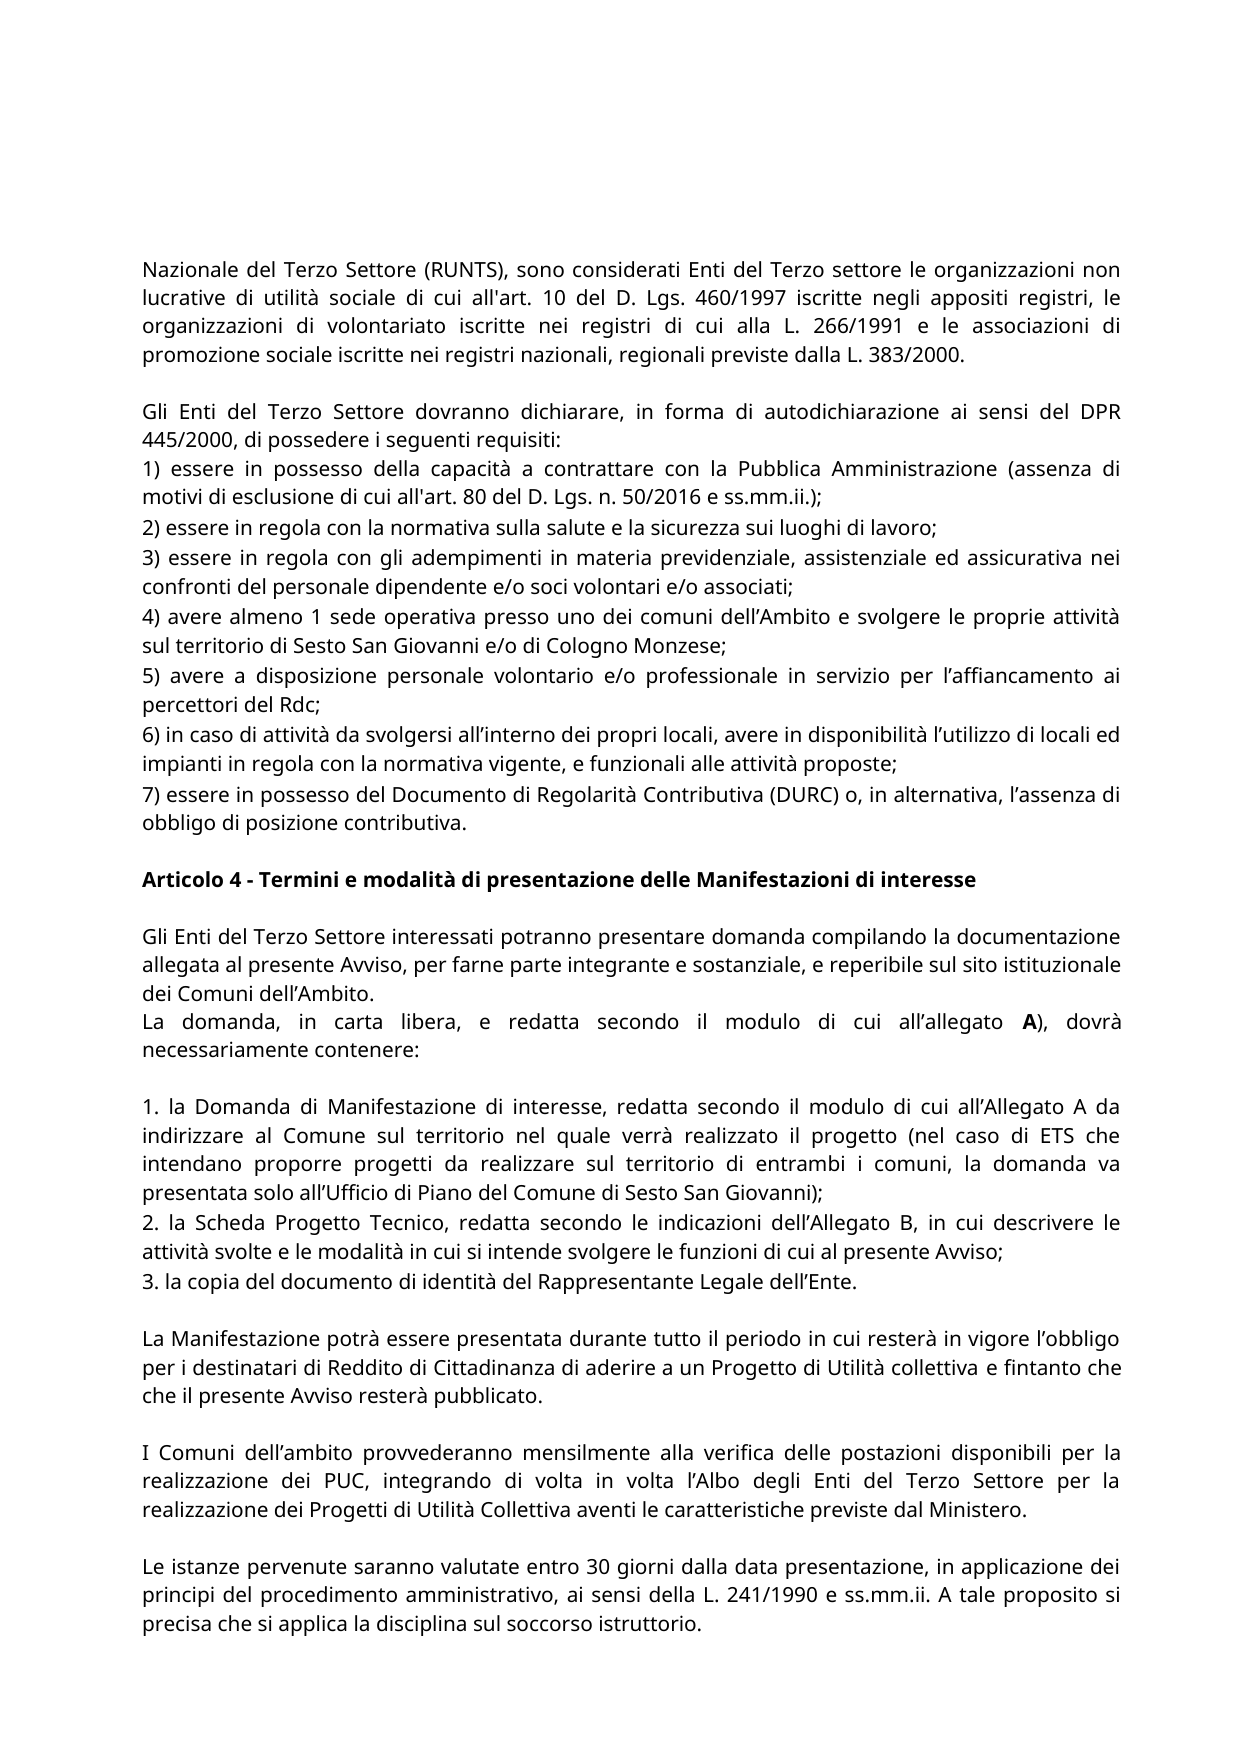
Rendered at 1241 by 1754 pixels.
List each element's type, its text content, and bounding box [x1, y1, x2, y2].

text 3. la copia del documento di identità del Rappresentante Legale dell’Ente. [142, 1267, 1122, 1296]
text La domanda, in carta libera, e redatta secondo il modulo di cui all’allegato A), dovrà necessariamente contenere: [142, 1007, 1122, 1064]
text Gli Enti del Terzo Settore dovranno dichiarare, in forma di autodichiarazione ai sensi del DPR 445/2000, di possedere i seguenti requisiti: [142, 397, 1122, 454]
text I Comuni dell’ambito provvederanno mensilmente alla verifica delle postazioni disponibili per la realizzazione dei PUC, integrando di volta in volta l’Albo degli Enti del Terzo Settore per la realizzazione dei Progetti di Utilità Collettiva aventi le caratteristiche previste dal Ministero. [142, 1438, 1122, 1523]
text 3) essere in regola con gli adempimenti in materia previdenziale, assistenziale ed assicurativa nei confronti del personale dipendente e/o soci volontari e/o associati; [142, 543, 1122, 600]
text 1) essere in possesso della capacità a contrattare con la Pubblica Amministrazione (assenza di motivi di esclusione di cui all'art. 80 del D. Lgs. n. 50/2016 e ss.mm.ii.); [142, 454, 1122, 511]
text Le istanze pervenute saranno valutate entro 30 giorni dalla data presentazione, in applicazione dei principi del procedimento amministrativo, ai sensi della L. 241/1990 e ss.mm.ii. A tale proposito si precisa che si applica la disciplina sul soccorso istruttorio. [142, 1552, 1122, 1637]
text La Manifestazione potrà essere presentata durante tutto il periodo in cui resterà in vigore l’obbligo per i destinatari di Reddito di Cittadinanza di aderire a un Progetto di Utilità collettiva e fintanto che che il presente Avviso resterà pubblicato. [142, 1324, 1122, 1410]
text 1. la Domanda di Manifestazione di interesse, redatta secondo il modulo di cui all’Allegato A da indirizzare al Comune sul territorio nel quale verrà realizzato il progetto (nel caso di ETS che intendano proporre progetti da realizzare sul territorio di entrambi i comuni, la domanda va presentata solo all’Ufficio di Piano del Comune di Sesto San Giovanni); [142, 1092, 1122, 1206]
text 2. la Scheda Progetto Tecnico, redatta secondo le indicazioni dell’Allegato B, in cui descrivere le attività svolte e le modalità in cui si intende svolgere le funzioni di cui al presente Avviso; [142, 1208, 1122, 1265]
text Nazionale del Terzo Settore (RUNTS), sono considerati Enti del Terzo settore le organizzazioni non lucrative di utilità sociale di cui all'art. 10 del D. Lgs. 460/1997 iscritte negli appositi registri, le organizzazioni di volontariato iscritte nei registri di cui alla L. 266/1991 e le associazioni di promozione sociale iscritte nei registri nazionali, regionali previste dalla L. 383/2000. [142, 255, 1122, 368]
text 6) in caso di attività da svolgersi all’interno dei propri locali, avere in disponibilità l’utilizzo di locali ed impianti in regola con la normativa vigente, e funzionali alle attività proposte; [142, 721, 1122, 777]
text Articolo 4 - Termini e modalità di presentazione delle Manifestazioni di interesse [142, 865, 1122, 893]
text 5) avere a disposizione personale volontario e/o professionale in servizio per l’affiancamento ai percettori del Rdc; [142, 662, 1122, 718]
text 7) essere in possesso del Documento di Regolarità Contributiva (DURC) o, in alternativa, l’assenza di obbligo di posizione contributiva. [142, 780, 1122, 837]
text 2) essere in regola con la normativa sulla salute e la sicurezza sui luoghi di lavoro; [142, 513, 1122, 541]
text Gli Enti del Terzo Settore interessati potranno presentare domanda compilando la documentazione allegata al presente Avviso, per farne parte integrante e sostanziale, e reperibile sul sito istituzionale dei Comuni dell’Ambito. [142, 922, 1122, 1007]
text 4) avere almeno 1 sede operativa presso uno dei comuni dell’Ambito e svolgere le proprie attività sul territorio di Sesto San Giovanni e/o di Cologno Monzese; [142, 602, 1122, 659]
